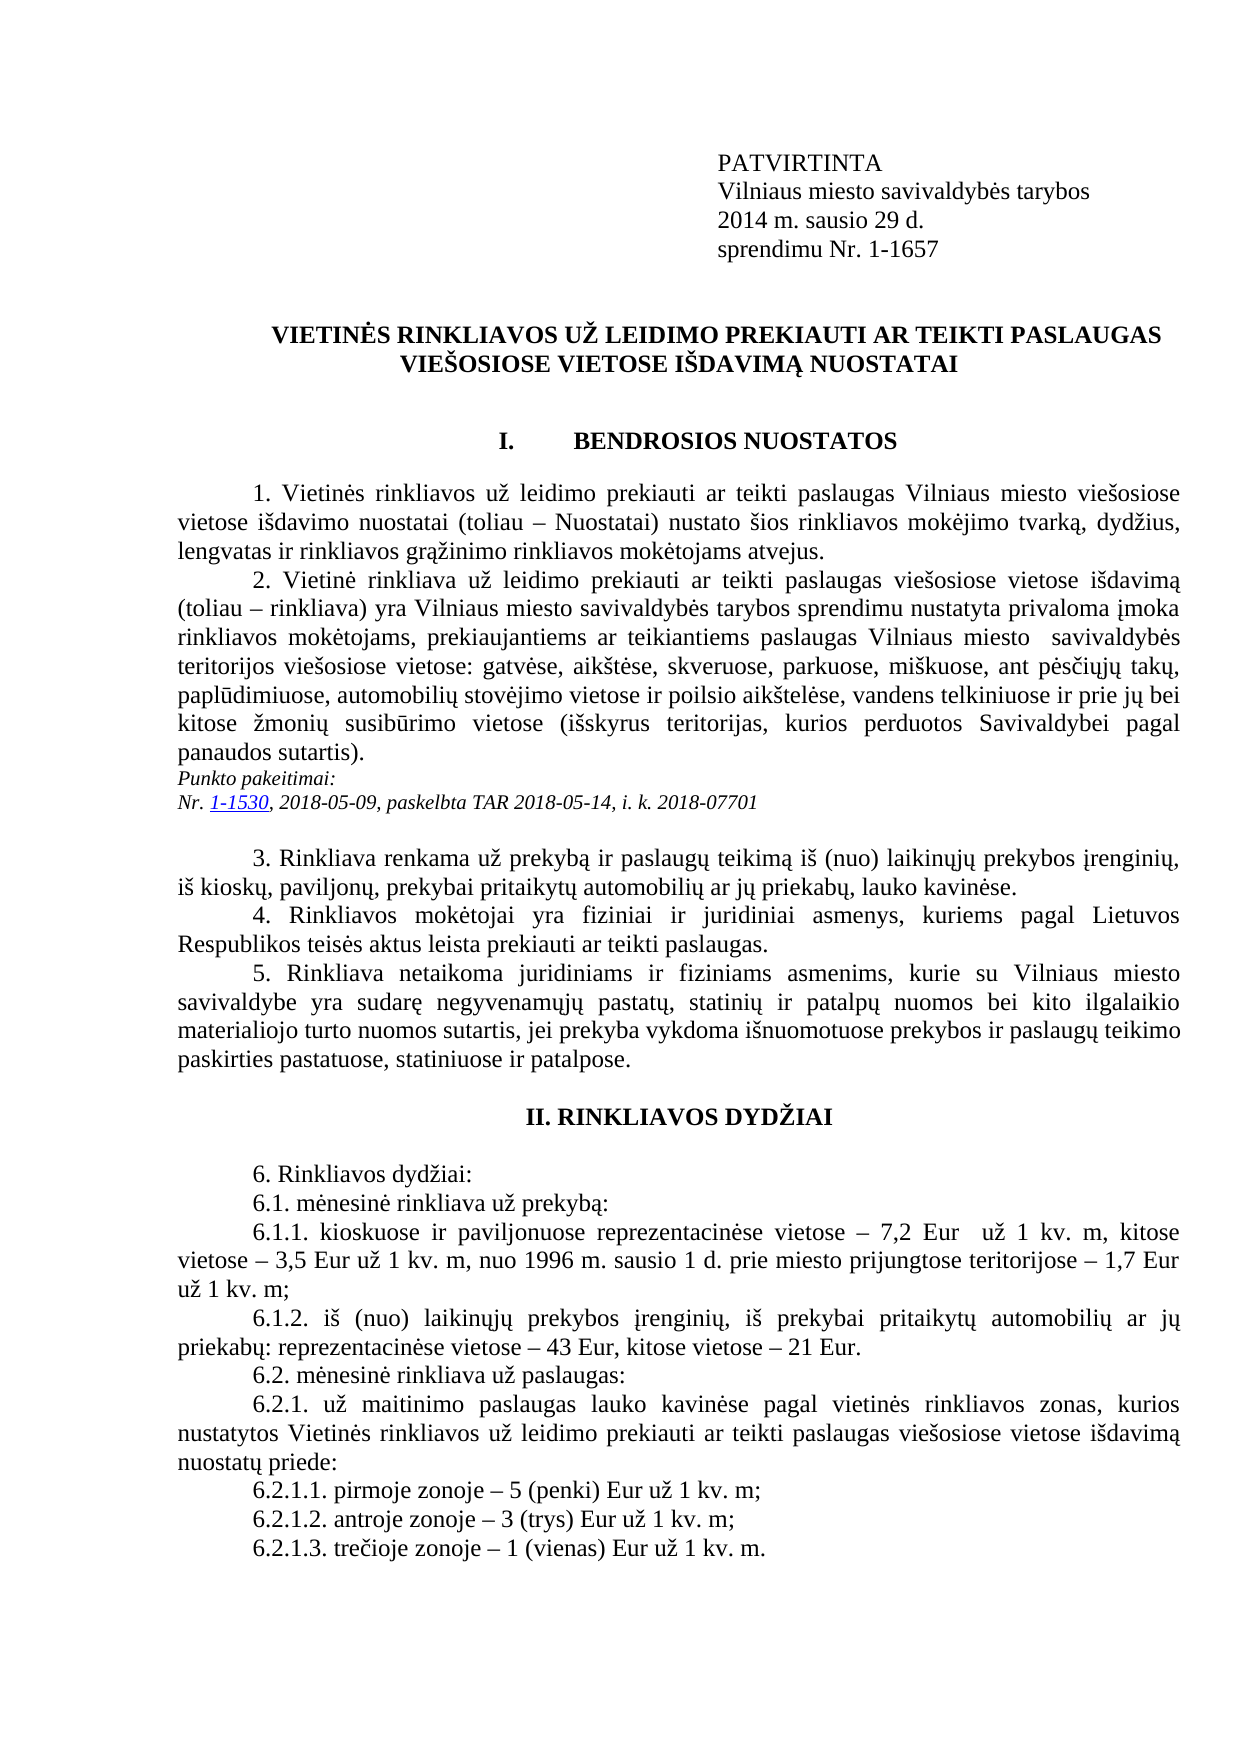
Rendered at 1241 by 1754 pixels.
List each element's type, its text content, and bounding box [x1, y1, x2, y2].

text 6.2. mėnesinė rinkliava už paslaugas: [177, 1360, 1181, 1389]
text sprendimu Nr. 1-1657 [582, 234, 1181, 263]
text Nr. 1-1530, 2018-05-09, paskelbta TAR 2018-05-14, i. k. 2018-07701 [177, 790, 1181, 814]
text Punkto pakeitimai: [177, 766, 1181, 790]
text II. RINKLIAVOS DYDŽIAI [177, 1102, 1181, 1130]
text 6.1.1. kioskuose ir paviljonuose reprezentacinėse vietose – 7,2 Eur už 1 kv. m, kitose vietose – 3,5 Eur už 1 kv. m, nuo 1996 m. sausio 1 d. prie miesto prijungtose teritorijose – 1,7 Eur už 1 kv. m; [177, 1217, 1181, 1303]
text 6. Rinkliavos dydžiai: [177, 1159, 1181, 1188]
text VIETINĖS RINKLIAVOS UŽ LEIDIMO PREKIAUTI AR TEIKTI PASLAUGAS [177, 320, 1181, 349]
text VIEŠOSIOSE VIETOSE IŠDAVIMĄ NUOSTATAI [177, 349, 1181, 378]
text 6.2.1.3. trečioje zonoje – 1 (vienas) Eur už 1 kv. m. [177, 1533, 1181, 1562]
text Vilniaus miesto savivaldybės tarybos [582, 176, 1181, 205]
text I. BENDROSIOS NUOSTATOS [215, 426, 1181, 454]
text 6.1. mėnesinė rinkliava už prekybą: [177, 1188, 1181, 1217]
text 2014 m. sausio 29 d. [582, 205, 1181, 234]
text PATVIRTINTA [582, 148, 1181, 176]
text 6.2.1. už maitinimo paslaugas lauko kavinėse pagal vietinės rinkliavos zonas, kurios nustatytos Vietinės rinkliavos už leidimo prekiauti ar teikti paslaugas viešosiose vietose išdavimą nuostatų priede: [177, 1389, 1181, 1475]
text 2. Vietinė rinkliava už leidimo prekiauti ar teikti paslaugas viešosiose vietose išdavimą (toliau – rinkliava) yra Vilniaus miesto savivaldybės tarybos sprendimu nustatyta privaloma įmoka rinkliavos mokėtojams, prekiaujantiems ar teikiantiems paslaugas Vilniaus miesto savivaldybės teritorijos viešosiose vietose: gatvėse, aikštėse, skveruose, parkuose, miškuose, ant pėsčiųjų takų, paplūdimiuose, automobilių stovėjimo vietose ir poilsio aikštelėse, vandens telkiniuose ir prie jų bei kitose žmonių susibūrimo vietose (išskyrus teritorijas, kurios perduotos Savivaldybei pagal panaudos sutartis). [177, 565, 1181, 766]
text 1. Vietinės rinkliavos už leidimo prekiauti ar teikti paslaugas Vilniaus miesto viešosiose vietose išdavimo nuostatai (toliau – Nuostatai) nustato šios rinkliavos mokėjimo tvarką, dydžius, lengvatas ir rinkliavos grąžinimo rinkliavos mokėtojams atvejus. [177, 478, 1181, 565]
text 4. Rinkliavos mokėtojai yra fiziniai ir juridiniai asmenys, kuriems pagal Lietuvos Respublikos teisės aktus leista prekiauti ar teikti paslaugas. [177, 900, 1181, 958]
text 5. Rinkliava netaikoma juridiniams ir fiziniams asmenims, kurie su Vilniaus miesto savivaldybe yra sudarę negyvenamųjų pastatų, statinių ir patalpų nuomos bei kito ilgalaikio materialiojo turto nuomos sutartis, jei prekyba vykdoma išnuomotuose prekybos ir paslaugų teikimo paskirties pastatuose, statiniuose ir patalpose. [177, 958, 1181, 1073]
text 6.1.2. iš (nuo) laikinųjų prekybos įrenginių, iš prekybai pritaikytų automobilių ar jų priekabų: reprezentacinėse vietose – 43 Eur, kitose vietose – 21 Eur. [177, 1303, 1181, 1360]
text 3. Rinkliava renkama už prekybą ir paslaugų teikimą iš (nuo) laikinųjų prekybos įrenginių, iš kioskų, paviljonų, prekybai pritaikytų automobilių ar jų priekabų, lauko kavinėse. [177, 843, 1181, 900]
text 6.2.1.2. antroje zonoje – 3 (trys) Eur už 1 kv. m; [177, 1504, 1181, 1533]
text 6.2.1.1. pirmoje zonoje – 5 (penki) Eur už 1 kv. m; [177, 1475, 1181, 1504]
